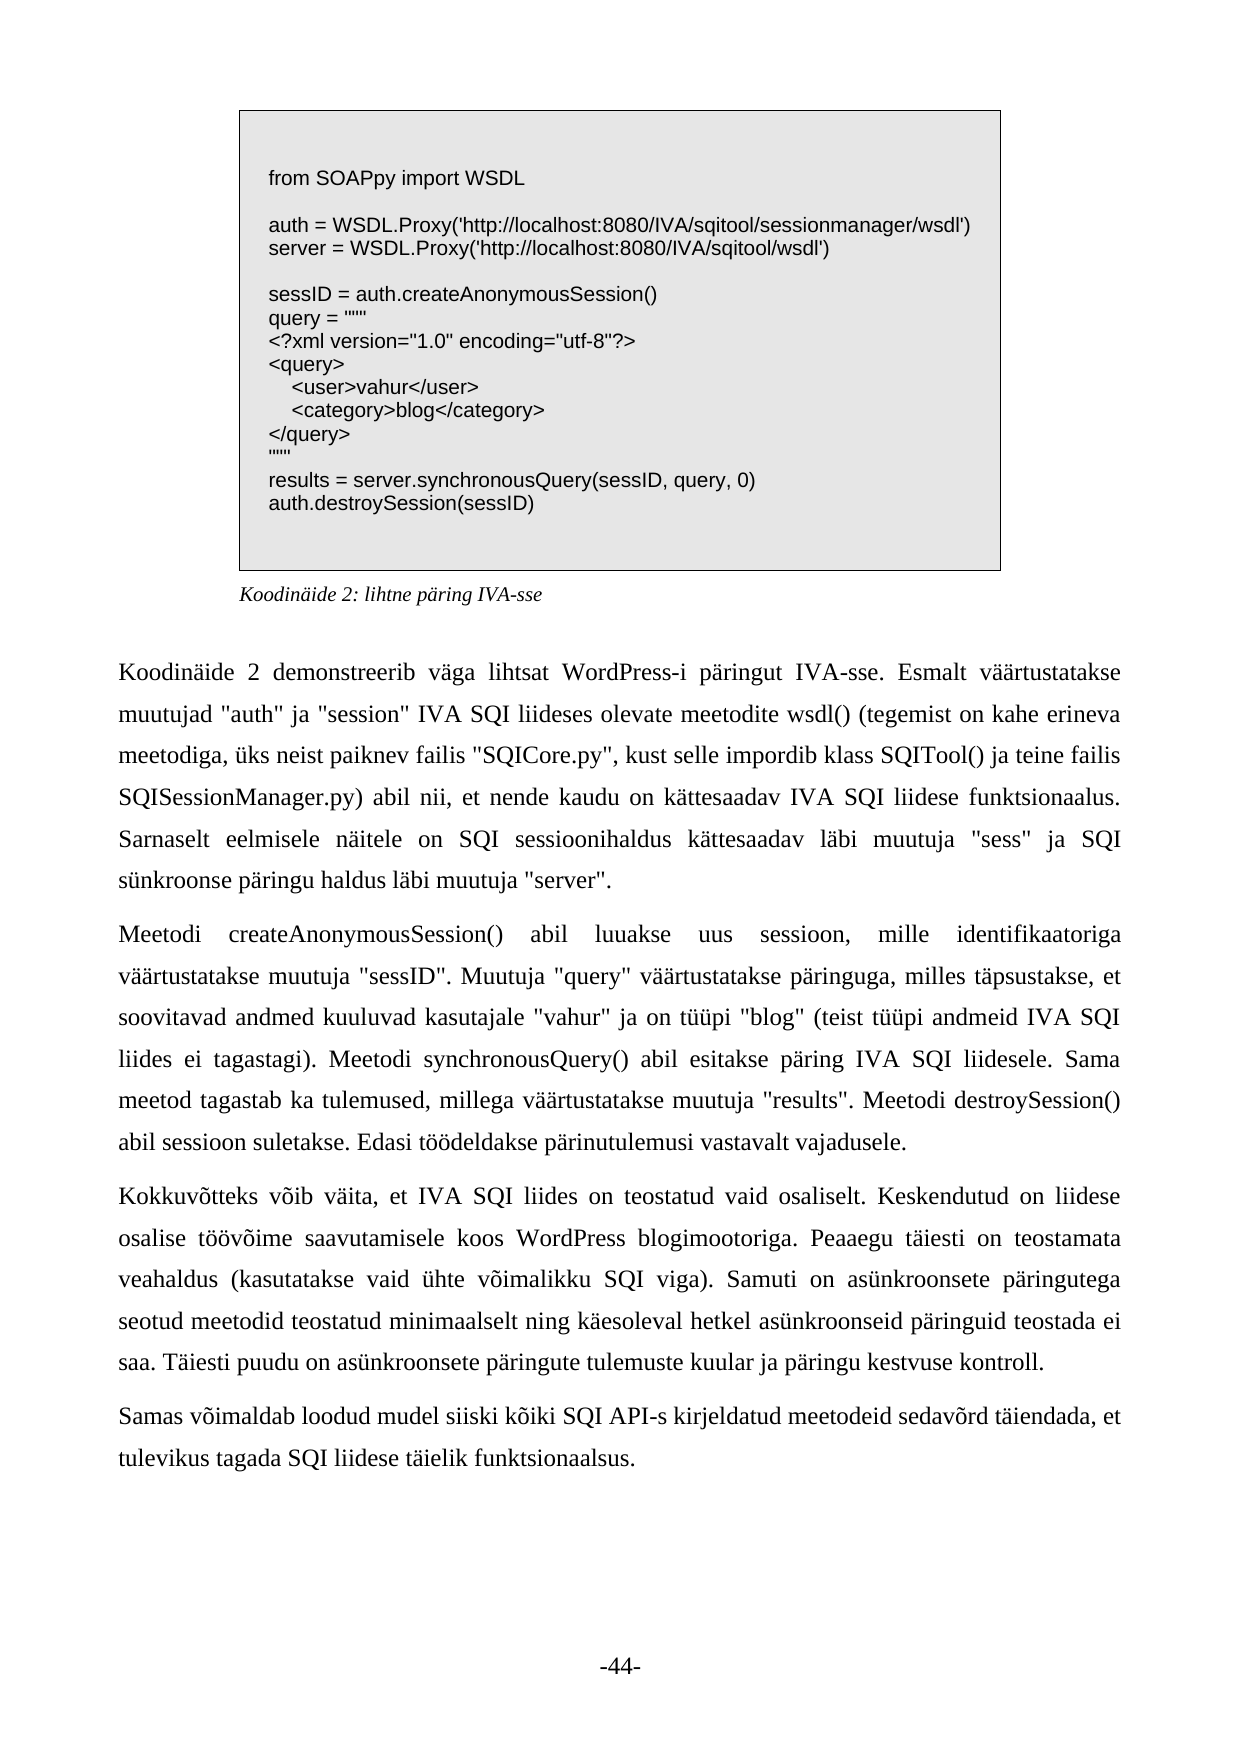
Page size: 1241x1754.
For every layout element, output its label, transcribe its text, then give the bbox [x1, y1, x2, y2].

text Kokkuvõtteks võib väita, et IVA SQI liides on teostatud vaid osaliselt. Keskendutud on liidese osalise töövõime saavutamisele koos WordPress blogimootoriga. Peaaegu täiesti on teostamata veahaldus (kasutatakse vaid ühte võimalikku SQI viga). Samuti on asünkroonsete päringutega seotud meetodid teostatud minimaalselt ning käesoleval hetkel asünkroonseid päringuid teostada ei saa. Täiesti puudu on asünkroonsete päringute tulemuste kuular ja päringu kestvuse kontroll. [118, 1182, 1122, 1376]
text Samas võimaldab loodud mudel siiski kõiki SQI API-s kirjeldatud meetodeid sedavõrd täiendada, et tulevikus tagada SQI liidese täielik funktsionaalsus. [118, 1402, 1122, 1472]
text Meetodi createAnonymousSession() abil luuakse uus sessioon, mille identifikaatoriga väärtustatakse muutuja "sessID". Muutuja "query" väärtustatakse päringuga, milles täpsustakse, et soovitavad andmed kuuluvad kasutajale "vahur" ja on tüüpi "blog" (teist tüüpi andmeid IVA SQI liides ei tagastagi). Meetodi synchronousQuery() abil esitakse päring IVA SQI liidesele. Sama meetod tagastab ka tulemused, millega väärtustatakse muutuja "results". Meetodi destroySession() abil sessioon suletakse. Edasi töödeldakse pärinutulemusi vastavalt vajadusele. [118, 920, 1122, 1156]
text Koodinäide 2: lihtne päring IVA-sse [239, 571, 1001, 606]
text Koodinäide 2 demonstreerib väga lihtsat WordPress-i päringut IVA-sse. Esmalt väärtustatakse muutujad "auth" ja "session" IVA SQI liideses olevate meetodite wsdl() (tegemist on kahe erineva meetodiga, üks neist paiknev failis "SQICore.py", kust selle impordib klass SQITool() ja teine failis SQISessionManager.py) abil nii, et nende kaudu on kättesaadav IVA SQI liidese funktsionaalus. Sarnaselt eelmisele näitele on SQI sessioonihaldus kättesaadav läbi muutuja "sess" ja SQI sünkroonse päringu haldus läbi muutuja "server". [118, 658, 1122, 894]
